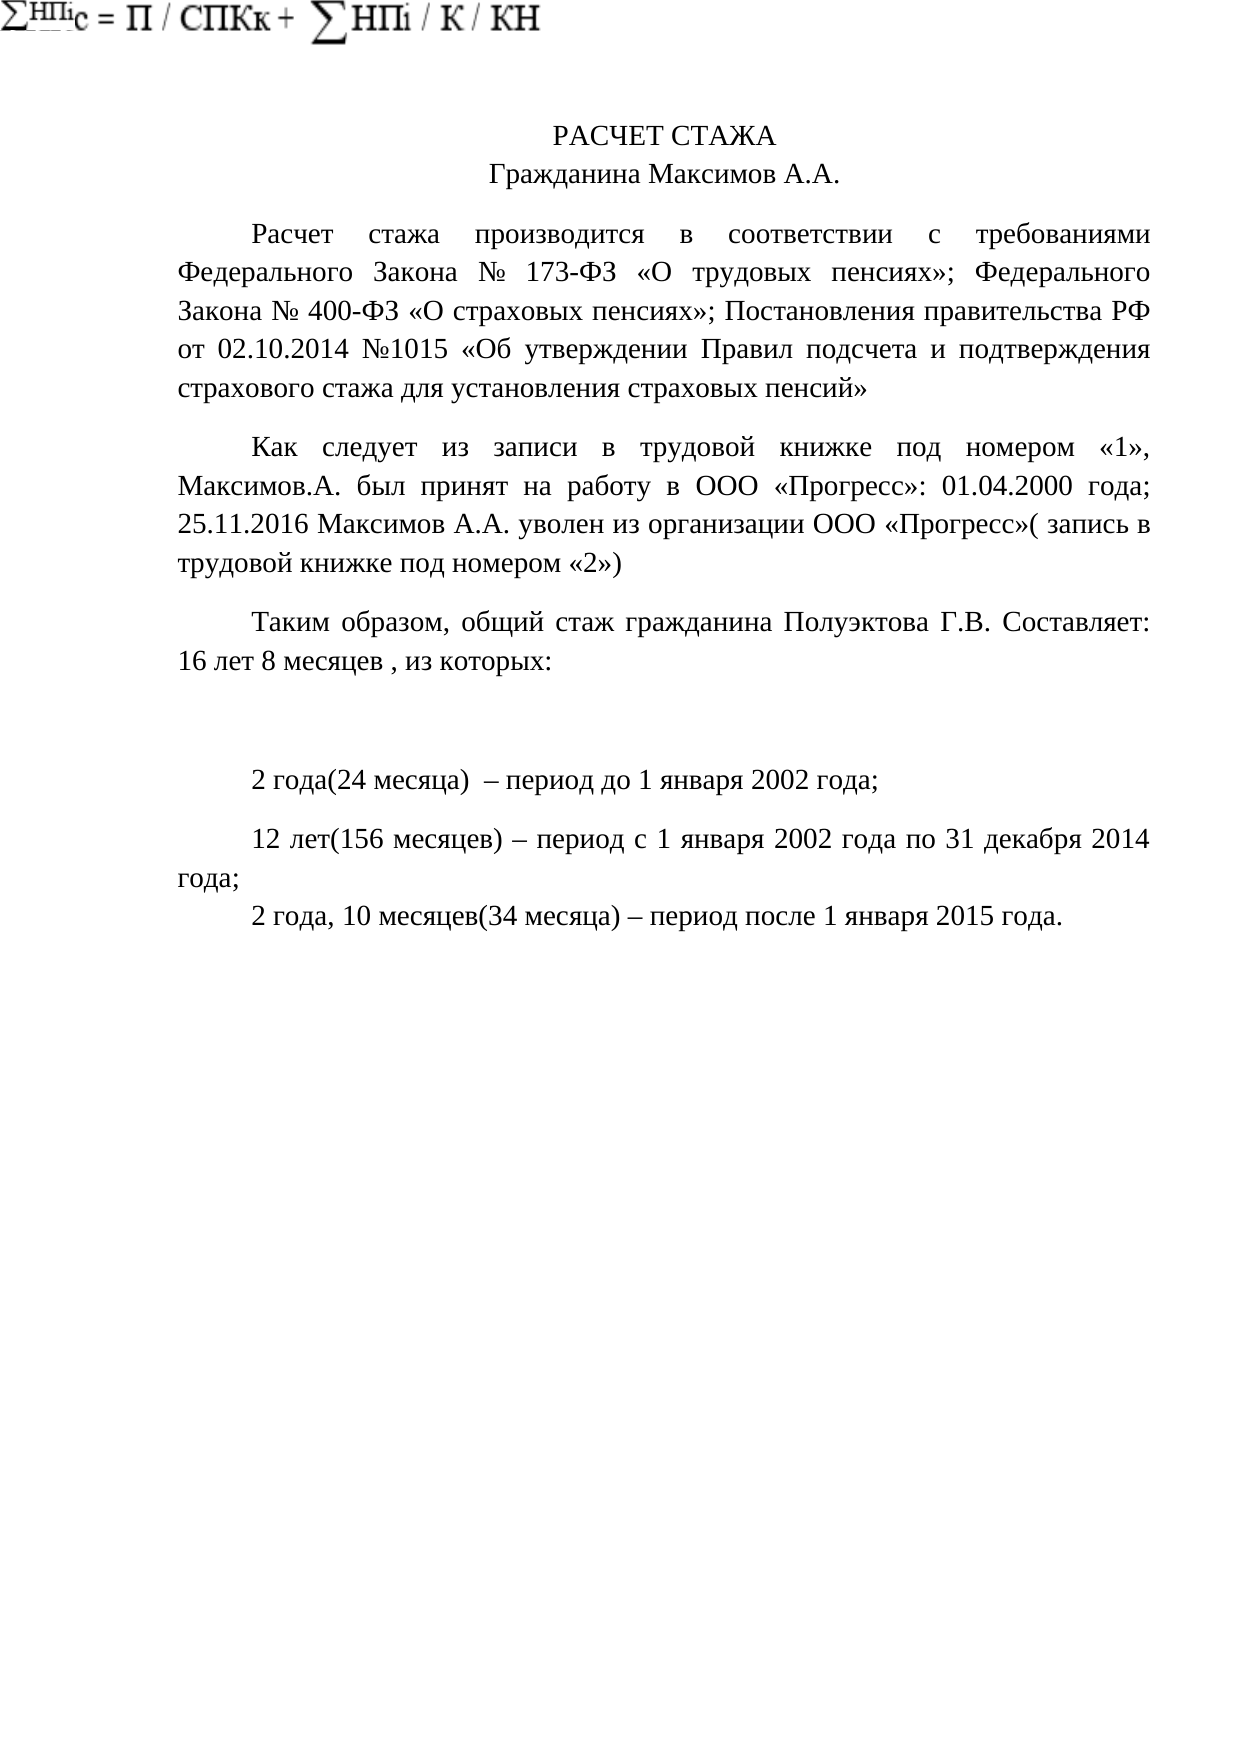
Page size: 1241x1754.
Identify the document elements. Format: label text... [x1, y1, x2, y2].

picture [0, 0, 541, 47]
text Гражданина Максимов А.А. [177, 157, 1152, 190]
text РАСЧЕТ СТАЖА [177, 118, 1152, 152]
list Таким образом, общий стаж гражданина Полуэктова Г.В. Составляет: 16 лет 8 месяцев , из которых: [177, 604, 1152, 677]
text Как следует из записи в трудовой книжке под номером «1», Максимов.А. был принят на работу в ООО «Прогресс»: 01.04.2000 года; 25.11.2016 Максимов А.А. уволен из организации ООО «Прогресс»( запись в трудовой книжке под номером «2») [177, 429, 1152, 579]
list 12 лет(156 месяцев) – период с 1 января 2002 года по 31 декабря 2014 года; [177, 821, 1152, 893]
list 2 года(24 месяца) – период до 1 января 2002 года; [177, 762, 1152, 795]
text 2 года, 10 месяцев(34 месяца) – период после 1 января 2015 года. [177, 898, 1152, 932]
text Расчет стажа производится в соответствии с требованиями Федерального Закона № 173-ФЗ «О трудовых пенсиях»; Федерального Закона № 400-ФЗ «О страховых пенсиях»; Постановления правительства РФ от 02.10.2014 №1015 «Об утверждении Правил подсчета и подтверждения страхового стажа для установления страховых пенсий» [177, 216, 1152, 404]
